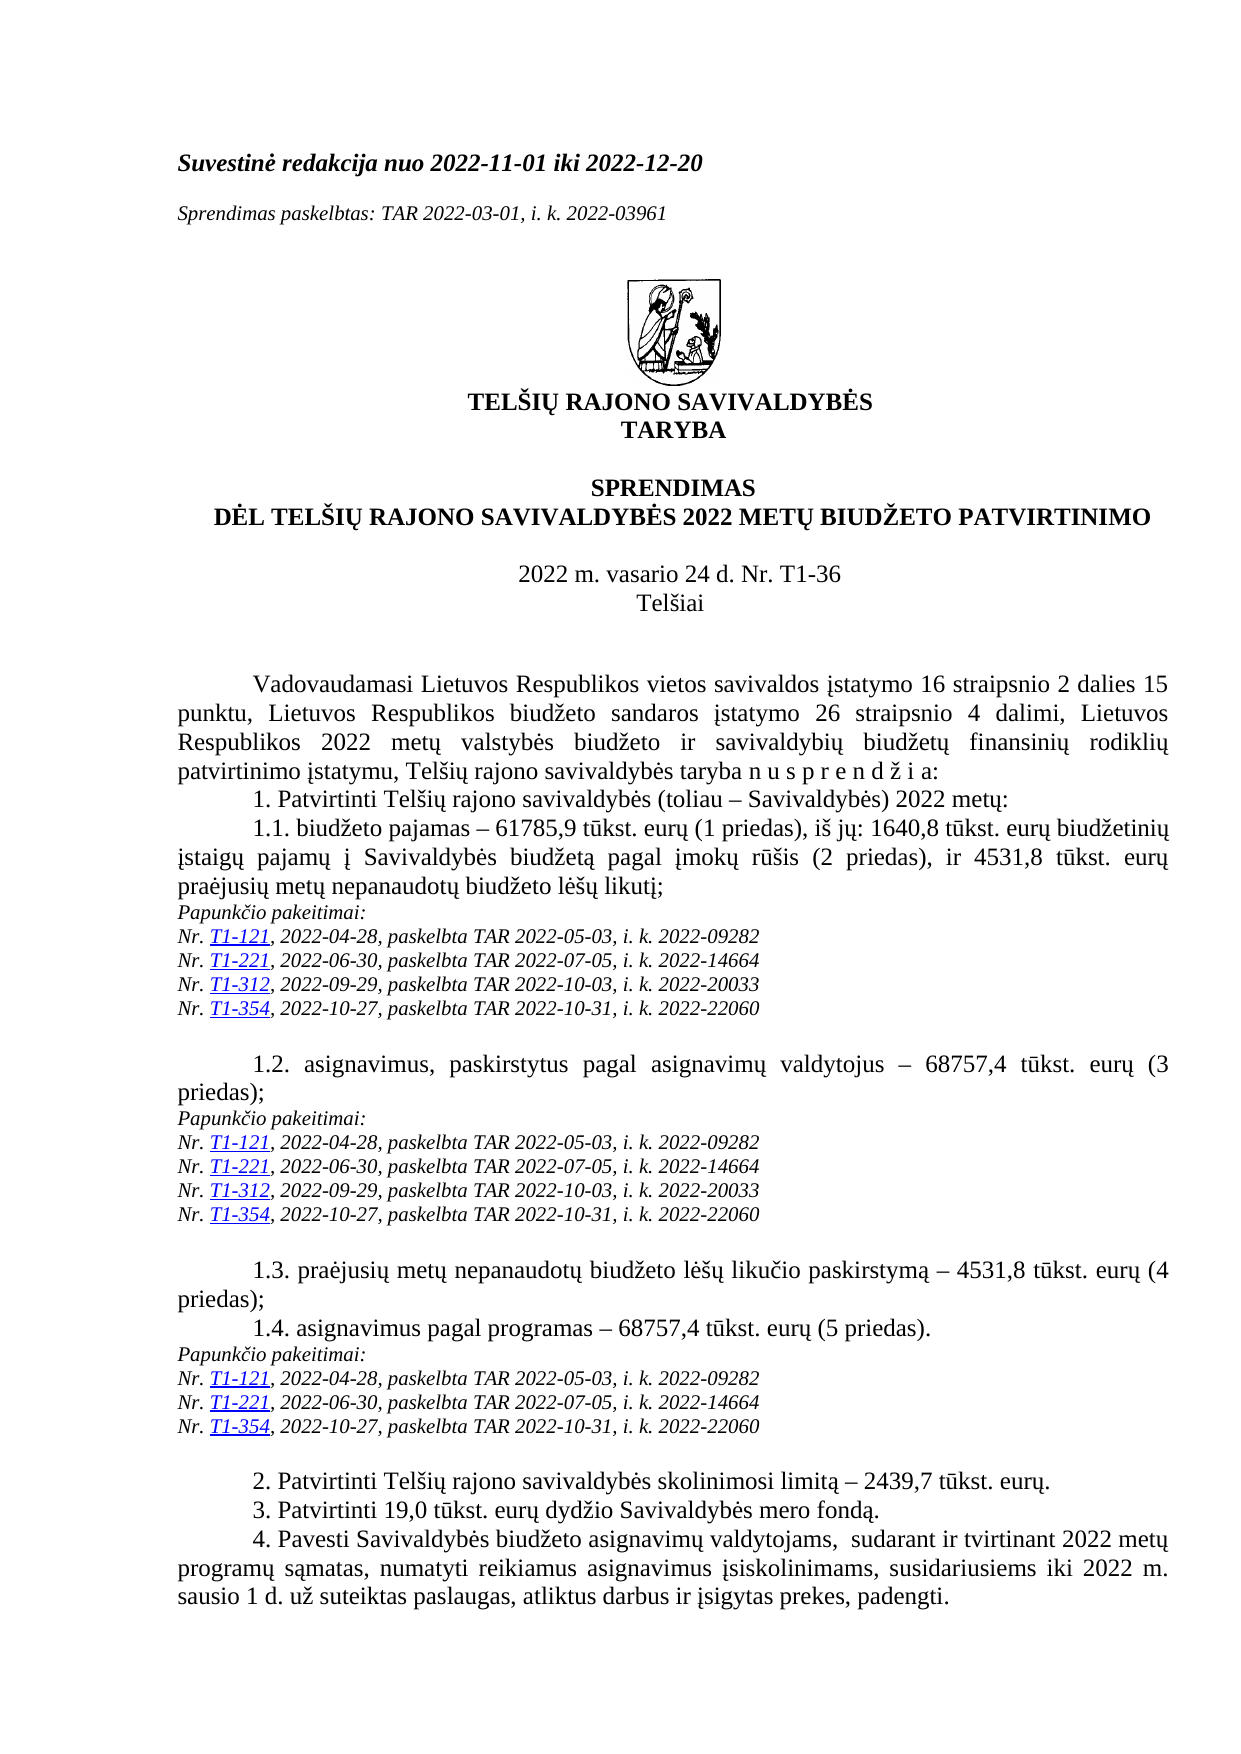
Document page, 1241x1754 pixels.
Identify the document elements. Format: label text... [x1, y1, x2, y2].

text DĖL TELŠIŲ RAJONO SAVIVALDYBĖS 2022 METŲ BIUDŽETO PATVIRTINIMO [177, 502, 1169, 531]
text Nr. T1-121, 2022-04-28, paskelbta TAR 2022-05-03, i. k. 2022-09282 [177, 924, 1169, 948]
text TELŠIŲ RAJONO SAVIVALDYBĖS [177, 387, 1169, 416]
text 3. Patvirtinti 19,0 tūkst. eurų dydžio Savivaldybės mero fondą. [177, 1495, 1169, 1524]
text Vadovaudamasi Lietuvos Respublikos vietos savivaldos įstatymo 16 straipsnio 2 dalies 15 punktu, Lietuvos Respublikos biudžeto sandaros įstatymo 26 straipsnio 4 dalimi, Lietuvos Respublikos 2022 metų valstybės biudžeto ir savivaldybių biudžetų finansinių rodiklių patvirtinimo įstatymu, Telšių rajono savivaldybės taryba nusprendžia: [177, 669, 1169, 784]
text 1. Patvirtinti Telšių rajono savivaldybės (toliau – Savivaldybės) 2022 metų: [177, 784, 1169, 813]
text Nr. T1-221, 2022-06-30, paskelbta TAR 2022-07-05, i. k. 2022-14664 [177, 1154, 1169, 1178]
text 4. Pavesti Savivaldybės biudžeto asignavimų valdytojams, sudarant ir tvirtinant 2022 metų programų sąmatas, numatyti reikiamus asignavimus įsiskolinimams, susidariusiems iki 2022 m. sausio 1 d. už suteiktas paslaugas, atliktus darbus ir įsigytas prekes, padengti. [177, 1524, 1169, 1610]
text Nr. T1-354, 2022-10-27, paskelbta TAR 2022-10-31, i. k. 2022-22060 [177, 1414, 1169, 1438]
text Nr. T1-121, 2022-04-28, paskelbta TAR 2022-05-03, i. k. 2022-09282 [177, 1130, 1169, 1154]
text Nr. T1-354, 2022-10-27, paskelbta TAR 2022-10-31, i. k. 2022-22060 [177, 996, 1169, 1020]
text Suvestinė redakcija nuo 2022-11-01 iki 2022-12-20 [177, 148, 1169, 176]
text 1.1. biudžeto pajamas – 61785,9 tūkst. eurų (1 priedas), iš jų: 1640,8 tūkst. eurų biudžetinių įstaigų pajamų į Savivaldybės biudžetą pagal įmokų rūšis (2 priedas), ir 4531,8 tūkst. eurų praėjusių metų nepanaudotų biudžeto lėšų likutį; [177, 813, 1169, 899]
text 1.4. asignavimus pagal programas – 68757,4 tūkst. eurų (5 priedas). [177, 1313, 1169, 1341]
text 2. Patvirtinti Telšių rajono savivaldybės skolinimosi limitą – 2439,7 tūkst. eurų. [177, 1466, 1169, 1495]
text TARYBA [177, 416, 1169, 444]
text Papunkčio pakeitimai: [177, 1341, 1169, 1366]
text Telšiai [177, 588, 1169, 617]
text SPRENDIMAS [177, 473, 1169, 502]
text Nr. T1-312, 2022-09-29, paskelbta TAR 2022-10-03, i. k. 2022-20033 [177, 972, 1169, 996]
text Nr. T1-221, 2022-06-30, paskelbta TAR 2022-07-05, i. k. 2022-14664 [177, 1389, 1169, 1414]
text 1.2. asignavimus, paskirstytus pagal asignavimų valdytojus – 68757,4 tūkst. eurų (3 priedas); [177, 1049, 1169, 1106]
text Sprendimas paskelbtas: TAR 2022-03-01, i. k. 2022-03961 [177, 201, 1169, 224]
text Nr. T1-221, 2022-06-30, paskelbta TAR 2022-07-05, i. k. 2022-14664 [177, 948, 1169, 972]
text 1.3. praėjusių metų nepanaudotų biudžeto lėšų likučio paskirstymą – 4531,8 tūkst. eurų (4 priedas); [177, 1255, 1169, 1313]
text Nr. T1-312, 2022-09-29, paskelbta TAR 2022-10-03, i. k. 2022-20033 [177, 1178, 1169, 1202]
text Papunkčio pakeitimai: [177, 899, 1169, 924]
text 2022 m. vasario 24 d. Nr. T1-36 [177, 559, 1169, 588]
text Nr. T1-121, 2022-04-28, paskelbta TAR 2022-05-03, i. k. 2022-09282 [177, 1366, 1169, 1389]
text Nr. T1-354, 2022-10-27, paskelbta TAR 2022-10-31, i. k. 2022-22060 [177, 1202, 1169, 1226]
text Papunkčio pakeitimai: [177, 1106, 1169, 1130]
